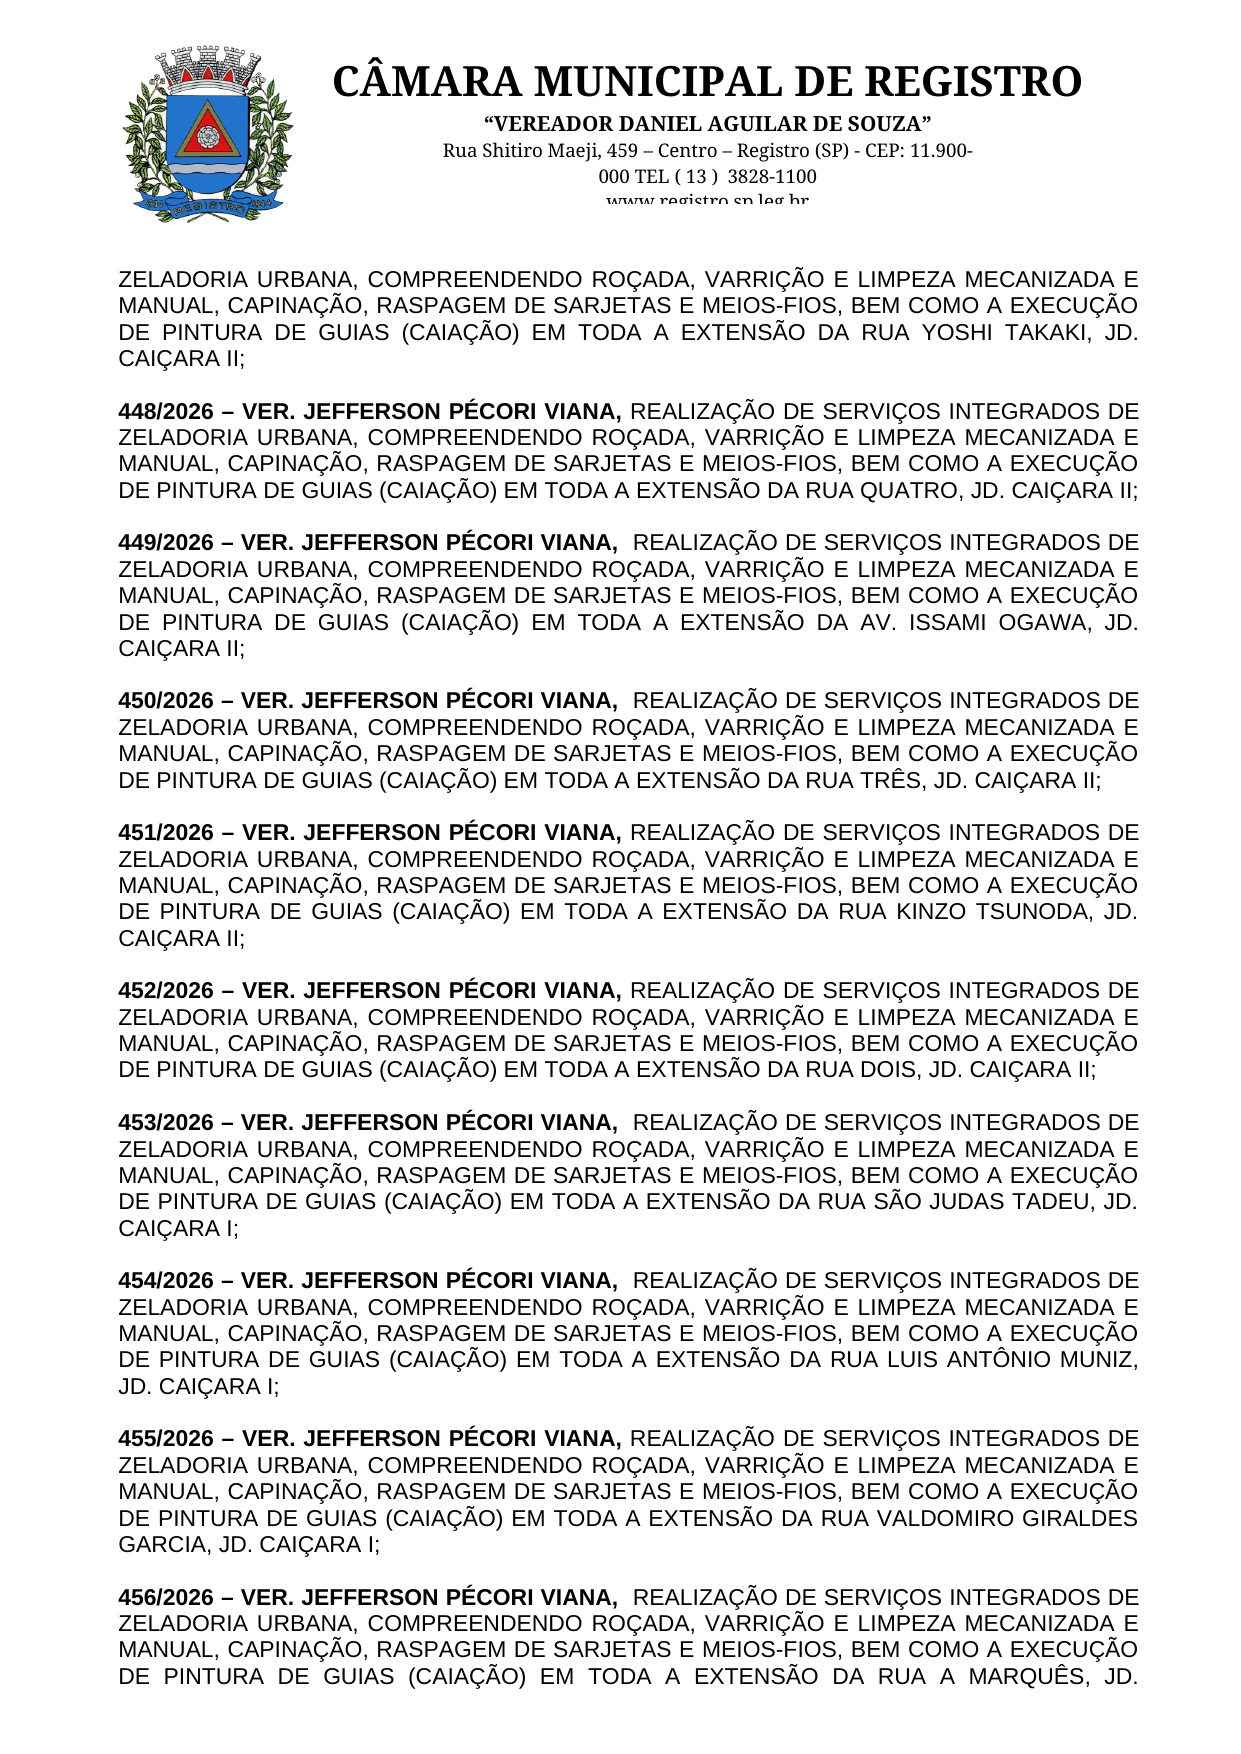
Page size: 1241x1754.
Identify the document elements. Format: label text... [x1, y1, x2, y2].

text ZELADORIA URBANA, COMPREENDENDO ROÇADA, VARRIÇÃO E LIMPEZA MECANIZADA E MANUAL, CAPINAÇÃO, RASPAGEM DE SARJETAS E MEIOS-FIOS, BEM COMO A EXECUÇÃO DE PINTURA DE GUIAS (CAIAÇÃO) EM TODA A EXTENSÃO DA RUA YOSHI TAKAKI, JD. CAIÇARA II; [118, 266, 1140, 371]
text 453/2026 – VER. JEFFERSON PÉCORI VIANA, REALIZAÇÃO DE SERVIÇOS INTEGRADOS DE ZELADORIA URBANA, COMPREENDENDO ROÇADA, VARRIÇÃO E LIMPEZA MECANIZADA E MANUAL, CAPINAÇÃO, RASPAGEM DE SARJETAS E MEIOS-FIOS, BEM COMO A EXECUÇÃO DE PINTURA DE GUIAS (CAIAÇÃO) EM TODA A EXTENSÃO DA RUA SÃO JUDAS TADEU, JD. CAIÇARA I; [118, 1109, 1140, 1241]
text 456/2026 – VER. JEFFERSON PÉCORI VIANA, REALIZAÇÃO DE SERVIÇOS INTEGRADOS DE ZELADORIA URBANA, COMPREENDENDO ROÇADA, VARRIÇÃO E LIMPEZA MECANIZADA E MANUAL, CAPINAÇÃO, RASPAGEM DE SARJETAS E MEIOS-FIOS, BEM COMO A EXECUÇÃO DE PINTURA DE GUIAS (CAIAÇÃO) EM TODA A EXTENSÃO DA RUA A MARQUÊS, JD. [118, 1583, 1140, 1689]
picture [118, 39, 298, 228]
text 455/2026 – VER. JEFFERSON PÉCORI VIANA, REALIZAÇÃO DE SERVIÇOS INTEGRADOS DE ZELADORIA URBANA, COMPREENDENDO ROÇADA, VARRIÇÃO E LIMPEZA MECANIZADA E MANUAL, CAPINAÇÃO, RASPAGEM DE SARJETAS E MEIOS-FIOS, BEM COMO A EXECUÇÃO DE PINTURA DE GUIAS (CAIAÇÃO) EM TODA A EXTENSÃO DA RUA VALDOMIRO GIRALDES GARCIA, JD. CAIÇARA I; [118, 1425, 1140, 1557]
text 454/2026 – VER. JEFFERSON PÉCORI VIANA, REALIZAÇÃO DE SERVIÇOS INTEGRADOS DE ZELADORIA URBANA, COMPREENDENDO ROÇADA, VARRIÇÃO E LIMPEZA MECANIZADA E MANUAL, CAPINAÇÃO, RASPAGEM DE SARJETAS E MEIOS-FIOS, BEM COMO A EXECUÇÃO DE PINTURA DE GUIAS (CAIAÇÃO) EM TODA A EXTENSÃO DA RUA LUIS ANTÔNIO MUNIZ, JD. CAIÇARA I; [118, 1267, 1140, 1399]
text 449/2026 – VER. JEFFERSON PÉCORI VIANA, REALIZAÇÃO DE SERVIÇOS INTEGRADOS DE ZELADORIA URBANA, COMPREENDENDO ROÇADA, VARRIÇÃO E LIMPEZA MECANIZADA E MANUAL, CAPINAÇÃO, RASPAGEM DE SARJETAS E MEIOS-FIOS, BEM COMO A EXECUÇÃO DE PINTURA DE GUIAS (CAIAÇÃO) EM TODA A EXTENSÃO DA AV. ISSAMI OGAWA, JD. CAIÇARA II; [118, 529, 1140, 661]
text 448/2026 – VER. JEFFERSON PÉCORI VIANA, REALIZAÇÃO DE SERVIÇOS INTEGRADOS DE ZELADORIA URBANA, COMPREENDENDO ROÇADA, VARRIÇÃO E LIMPEZA MECANIZADA E MANUAL, CAPINAÇÃO, RASPAGEM DE SARJETAS E MEIOS-FIOS, BEM COMO A EXECUÇÃO DE PINTURA DE GUIAS (CAIAÇÃO) EM TODA A EXTENSÃO DA RUA QUATRO, JD. CAIÇARA II; [118, 398, 1140, 503]
text 450/2026 – VER. JEFFERSON PÉCORI VIANA, REALIZAÇÃO DE SERVIÇOS INTEGRADOS DE ZELADORIA URBANA, COMPREENDENDO ROÇADA, VARRIÇÃO E LIMPEZA MECANIZADA E MANUAL, CAPINAÇÃO, RASPAGEM DE SARJETAS E MEIOS-FIOS, BEM COMO A EXECUÇÃO DE PINTURA DE GUIAS (CAIAÇÃO) EM TODA A EXTENSÃO DA RUA TRÊS, JD. CAIÇARA II; [118, 687, 1140, 793]
text 451/2026 – VER. JEFFERSON PÉCORI VIANA, REALIZAÇÃO DE SERVIÇOS INTEGRADOS DE ZELADORIA URBANA, COMPREENDENDO ROÇADA, VARRIÇÃO E LIMPEZA MECANIZADA E MANUAL, CAPINAÇÃO, RASPAGEM DE SARJETAS E MEIOS-FIOS, BEM COMO A EXECUÇÃO DE PINTURA DE GUIAS (CAIAÇÃO) EM TODA A EXTENSÃO DA RUA KINZO TSUNODA, JD. CAIÇARA II; [118, 819, 1140, 951]
text 452/2026 – VER. JEFFERSON PÉCORI VIANA, REALIZAÇÃO DE SERVIÇOS INTEGRADOS DE ZELADORIA URBANA, COMPREENDENDO ROÇADA, VARRIÇÃO E LIMPEZA MECANIZADA E MANUAL, CAPINAÇÃO, RASPAGEM DE SARJETAS E MEIOS-FIOS, BEM COMO A EXECUÇÃO DE PINTURA DE GUIAS (CAIAÇÃO) EM TODA A EXTENSÃO DA RUA DOIS, JD. CAIÇARA II; [118, 977, 1140, 1083]
